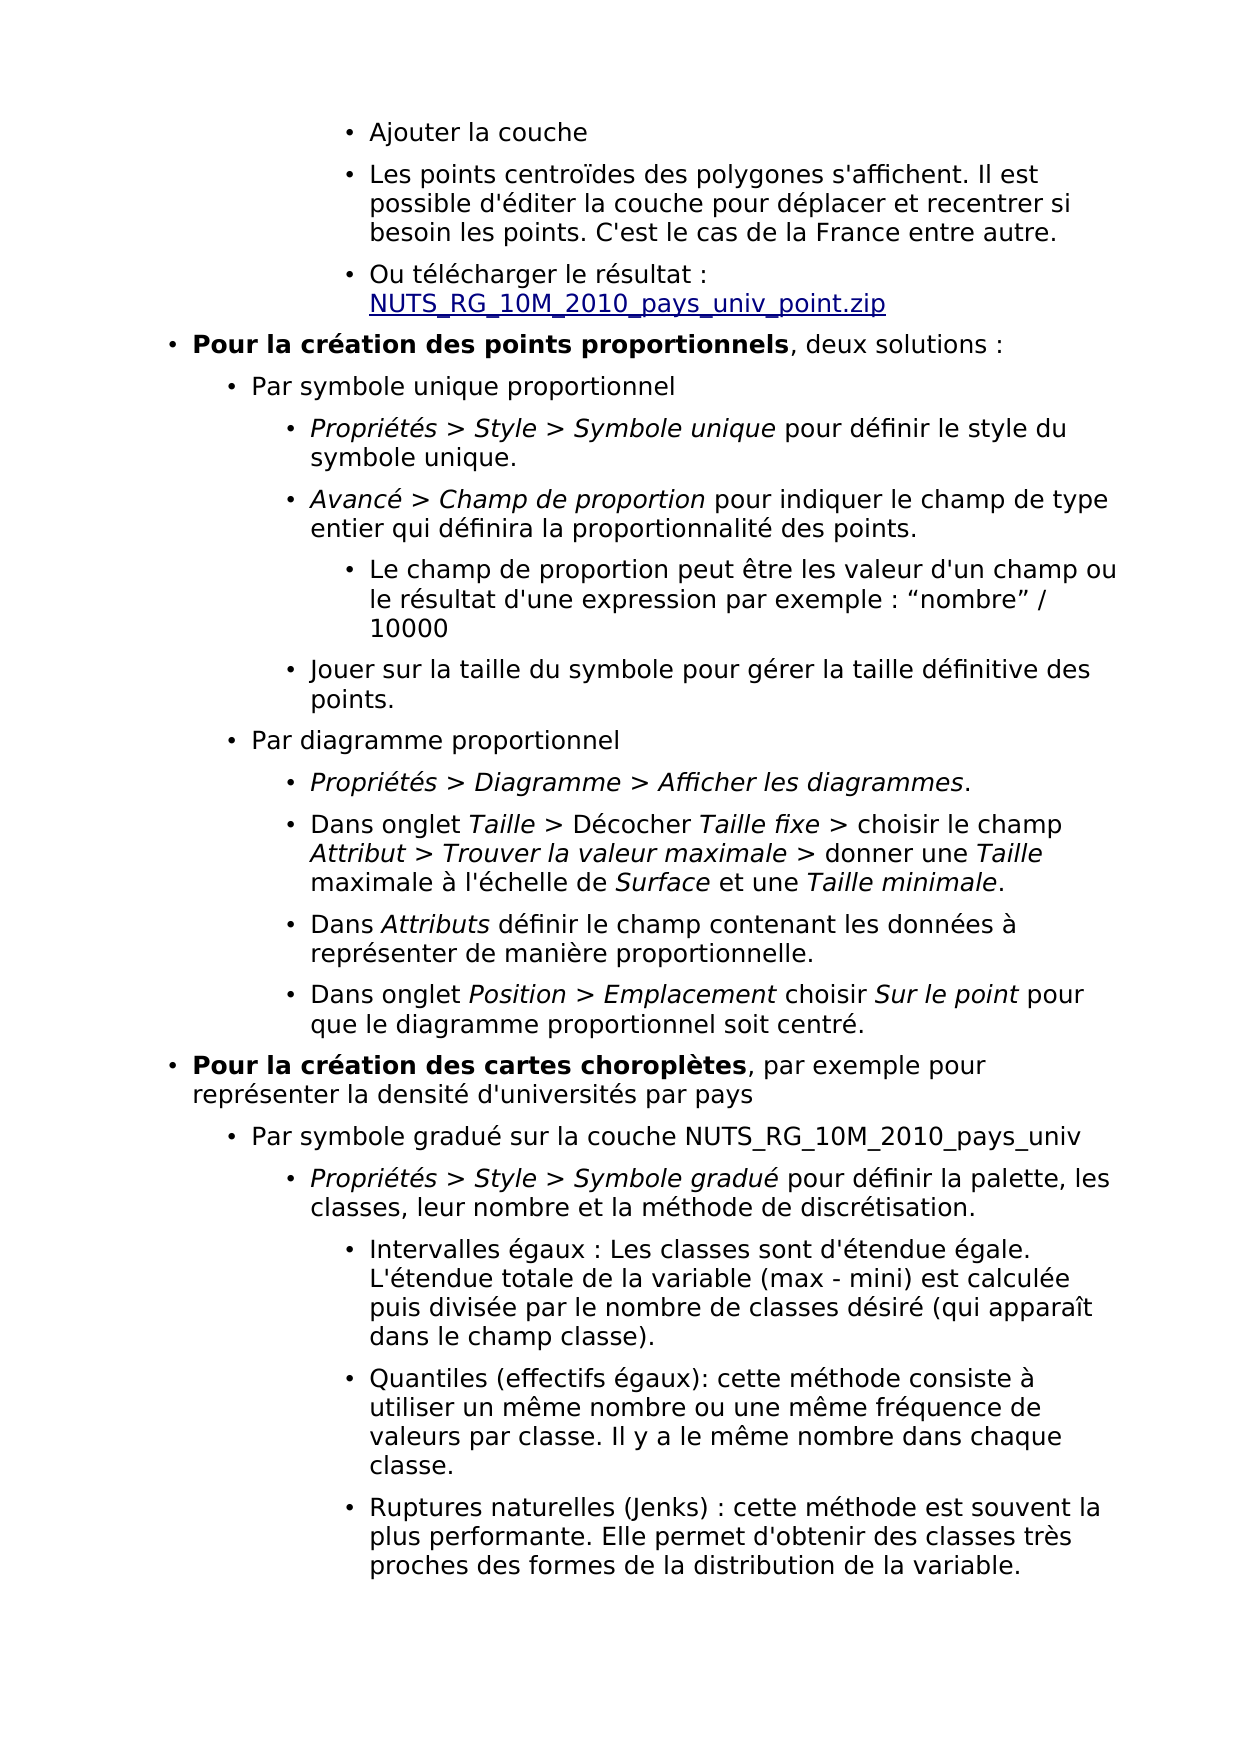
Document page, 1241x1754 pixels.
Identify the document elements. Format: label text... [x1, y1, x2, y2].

list Ruptures naturelles (Jenks) : cette méthode est souvent la plus performante. Elle permet d'obtenir des classes très proches des formes de la distribution de la variable. [354, 1493, 1122, 1581]
list Par diagramme proportionnel [236, 726, 1122, 756]
list Quantiles (effectifs égaux): cette méthode consiste à utiliser un même nombre ou une même fréquence de valeurs par classe. Il y a le même nombre dans chaque classe. [354, 1364, 1122, 1481]
list Le champ de proportion peut être les valeur d'un champ ou le résultat d'une expression par exemple : “nombre” / 10000 [354, 556, 1122, 643]
list Dans onglet Position > Emplacement choisir Sur le point pour que le diagramme proportionnel soit centré. [295, 981, 1122, 1039]
list Par symbole unique proportionnel [236, 372, 1122, 401]
list Jouer sur la taille du symbole pour gérer la taille définitive des points. [295, 656, 1122, 714]
list Propriétés > Style > Symbole unique pour définir le style du symbole unique. [295, 414, 1122, 472]
list Avancé > Champ de proportion pour indiquer le champ de type entier qui définira la proportionnalité des points. [295, 485, 1122, 543]
list Ajouter la couche [354, 118, 1122, 147]
list Ou télécharger le résultat : NUTS_RG_10M_2010_pays_univ_point.zip [354, 260, 1122, 318]
list Par symbole gradué sur la couche NUTS_RG_10M_2010_pays_univ [236, 1122, 1122, 1151]
list Pour la création des cartes choroplètes, par exemple pour représenter la densité d'universités par pays [177, 1051, 1122, 1110]
list Les points centroïdes des polygones s'affichent. Il est possible d'éditer la couche pour déplacer et recentrer si besoin les points. C'est le cas de la France entre autre. [354, 160, 1122, 247]
list Dans Attributs définir le champ contenant les données à représenter de manière proportionnelle. [295, 910, 1122, 968]
list Propriétés > Diagramme > Afficher les diagrammes. [295, 768, 1122, 797]
list Intervalles égaux : Les classes sont d'étendue égale. L'étendue totale de la variable (max - mini) est calculée puis divisée par le nombre de classes désiré (qui apparaît dans le champ classe). [354, 1235, 1122, 1351]
list Propriétés > Style > Symbole gradué pour définir la palette, les classes, leur nombre et la méthode de discrétisation. [295, 1164, 1122, 1222]
list Dans onglet Taille > Décocher Taille fixe > choisir le champ Attribut > Trouver la valeur maximale > donner une Taille maximale à l'échelle de Surface et une Taille minimale. [295, 810, 1122, 897]
list Pour la création des points proportionnels, deux solutions : [177, 331, 1122, 360]
